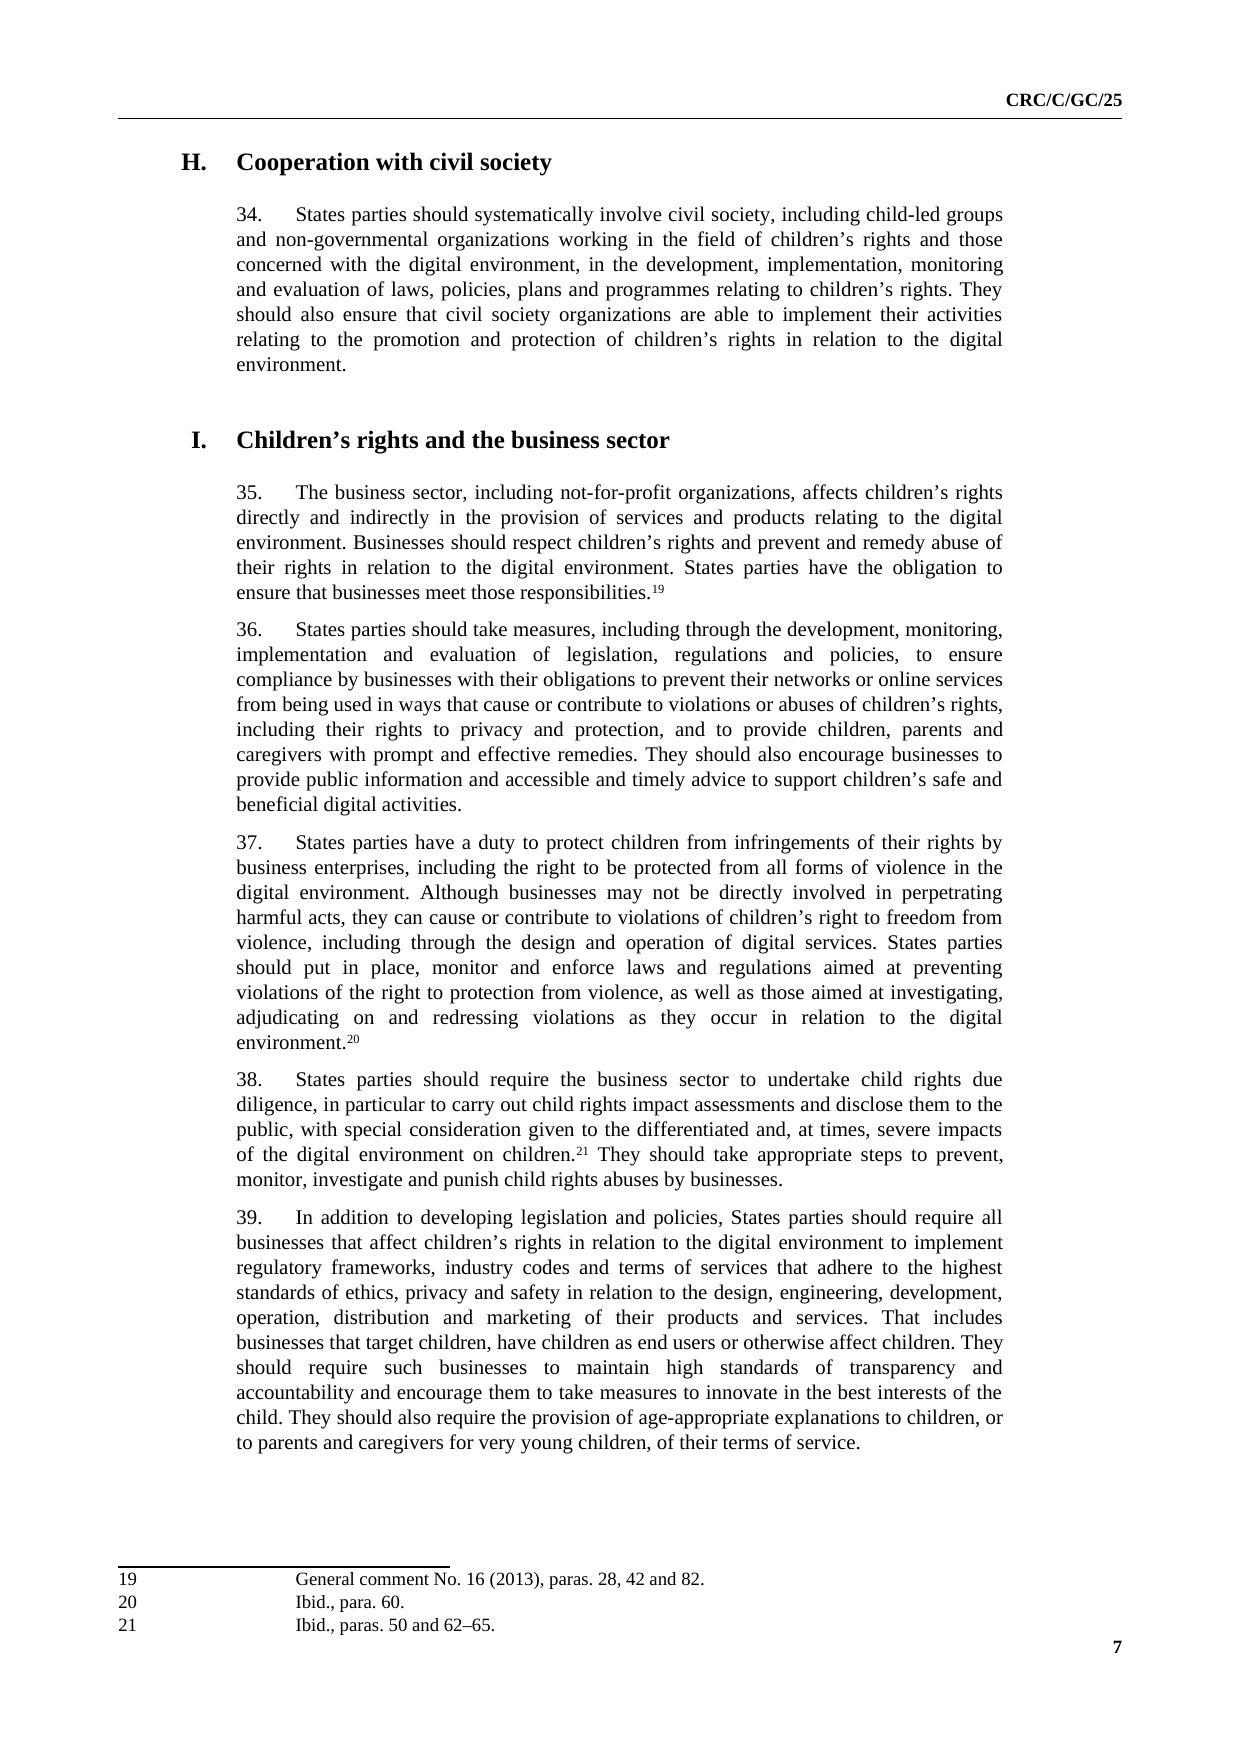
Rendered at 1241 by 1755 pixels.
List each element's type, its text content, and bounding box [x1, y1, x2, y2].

text General comment No. 16 (2013), paras. 28, 42 and 82. [118, 1567, 1004, 1590]
text Ibid., paras. 50 and 62–65. [118, 1613, 1004, 1636]
subtitle I. Children’s rights and the business sector [118, 426, 1004, 454]
text 35. The business sector, including not-for-profit organizations, affects children’s rights directly and indirectly in the provision of services and products relating to the digital environment. Businesses should respect children’s rights and prevent and remedy abuse of their rights in relation to the digital environment. States parties have the obligation to ensure that businesses meet those responsibilities. [236, 479, 1004, 604]
text 38. States parties should require the business sector to undertake child rights due diligence, in particular to carry out child rights impact assessments and disclose them to the public, with special consideration given to the differentiated and, at times, severe impacts of the digital environment on children. They should take appropriate steps to prevent, monitor, investigate and punish child rights abuses by businesses. [236, 1066, 1004, 1191]
text 37. States parties have a duty to protect children from infringements of their rights by business enterprises, including the right to be protected from all forms of violence in the digital environment. Although businesses may not be directly involved in perpetrating harmful acts, they can cause or contribute to violations of children’s right to freedom from violence, including through the design and operation of digital services. States parties should put in place, monitor and enforce laws and regulations aimed at preventing violations of the right to protection from violence, as well as those aimed at investigating, adjudicating on and redressing violations as they occur in relation to the digital environment. [236, 829, 1004, 1054]
text 39. In addition to developing legislation and policies, States parties should require all businesses that affect children’s rights in relation to the digital environment to implement regulatory frameworks, industry codes and terms of services that adhere to the highest standards of ethics, privacy and safety in relation to the design, engineering, development, operation, distribution and marketing of their products and services. That includes businesses that target children, have children as end users or otherwise affect children. They should require such businesses to maintain high standards of transparency and accountability and encourage them to take measures to innovate in the best interests of the child. They should also require the provision of age-appropriate explanations to children, or to parents and caregivers for very young children, of their terms of service. [236, 1204, 1004, 1454]
subtitle H. Cooperation with civil society [118, 148, 1004, 176]
text 34. States parties should systematically involve civil society, including child-led groups and non-governmental organizations working in the field of children’s rights and those concerned with the digital environment, in the development, implementation, monitoring and evaluation of laws, policies, plans and programmes relating to children’s rights. They should also ensure that civil society organizations are able to implement their activities relating to the promotion and protection of children’s rights in relation to the digital environment. [236, 201, 1004, 376]
text Ibid., para. 60. [118, 1590, 1004, 1613]
text 36. States parties should take measures, including through the development, monitoring, implementation and evaluation of legislation, regulations and policies, to ensure compliance by businesses with their obligations to prevent their networks or online services from being used in ways that cause or contribute to violations or abuses of children’s rights, including their rights to privacy and protection, and to provide children, parents and caregivers with prompt and effective remedies. They should also encourage businesses to provide public information and accessible and timely advice to support children’s safe and beneficial digital activities. [236, 616, 1004, 816]
